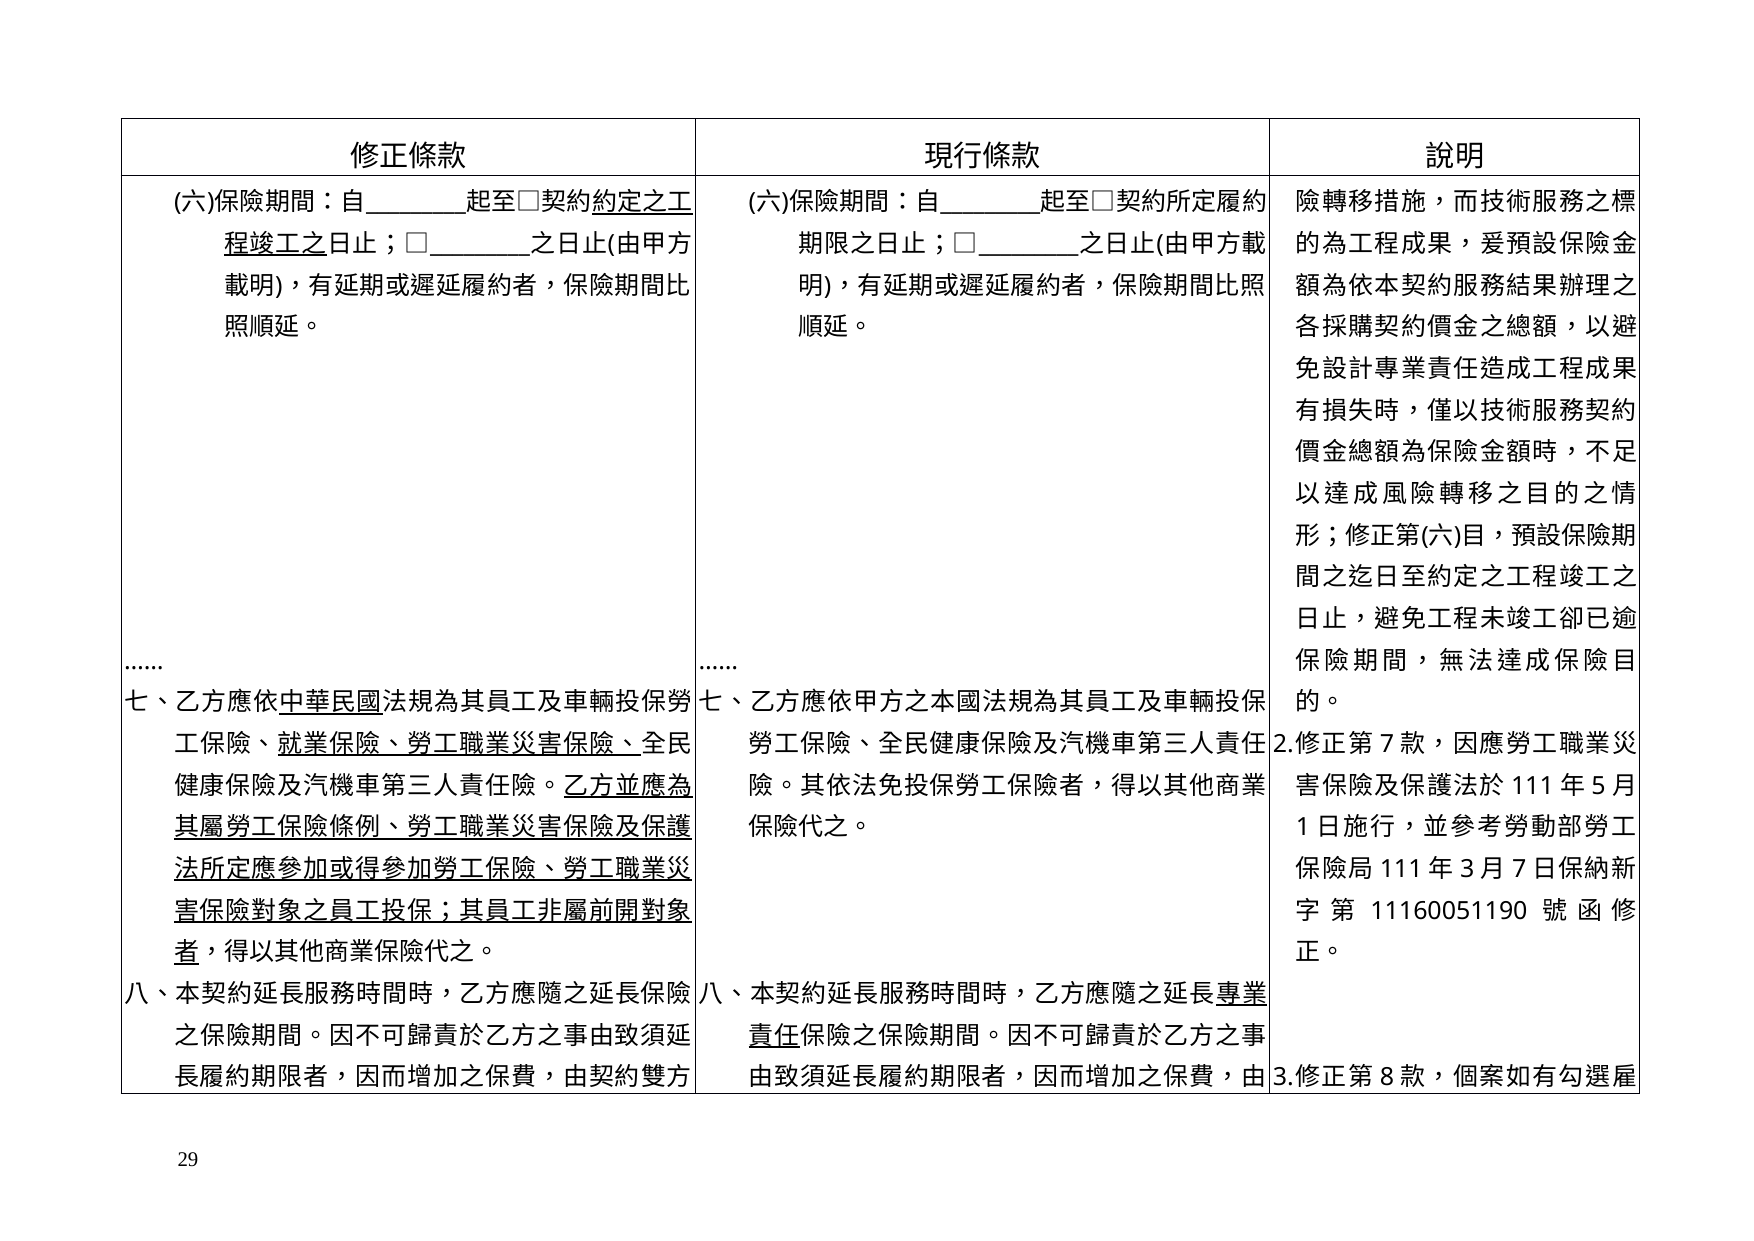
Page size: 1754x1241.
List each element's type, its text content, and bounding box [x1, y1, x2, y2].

table_cell (六)保險期間：自_________起至□契約約定之工程竣工之日止；□_________之日止(由甲方載明)，有延期或遲延履約者，保險期間比照順延。 …… 七、乙方應依中華民國法規為其員工及車輛投保勞工保險、就業保險、勞工職業災害保險、全民健康保險及汽機車第三人責任險。乙方並應為其屬勞工保險條例、勞工職業災害保險及保護法所定應參加或得參加勞工保險、勞工職業災害保險對象之員工投保；其員工非屬前開對象者，得以其他商業保險代之。 八、本契約延長服務時間時，乙方應隨之延長保險之保險期間。因不可歸責於乙方之事由致須延長履約期限者，因而增加之保費，由契約雙方 [122, 176, 695, 1093]
table_header 說明 [1270, 119, 1639, 175]
table_header 修正條款 [122, 119, 695, 175]
table_cell (六)保險期間：自_________起至□契約所定履約期限之日止；□_________之日止(由甲方載明)，有延期或遲延履約者，保險期間比照順延。 …… 七、乙方應依甲方之本國法規為其員工及車輛投保勞工保險、全民健康保險及汽機車第三人責任險。其依法免投保勞工保險者，得以其他商業保險代之。 八、本契約延長服務時間時，乙方應隨之延長專業責任保險之保險期間。因不可歸責於乙方之事由致須延長履約期限者，因而增加之保費，由 [696, 176, 1269, 1093]
table_header 現行條款 [696, 119, 1269, 175]
table_cell 險轉移措施，而技術服務之標的為工程成果，爰預設保險金額為依本契約服務結果辦理之各採購契約價金之總額，以避免設計專業責任造成工程成果有損失時，僅以技術服務契約價金總額為保險金額時，不足以達成風險轉移之目的之情形；修正第(六)目，預設保險期間之迄日至約定之工程竣工之日止，避免工程未竣工卻已逾保險期間，無法達成保險目的。 2.修正第7款，因應勞工職業災害保險及保護法於111年5月1日施行，並參考勞動部勞工保險局111年3月7日保納新字第11160051190號函修正。 3.修正第8款，個案如有勾選雇 [1270, 176, 1639, 1093]
